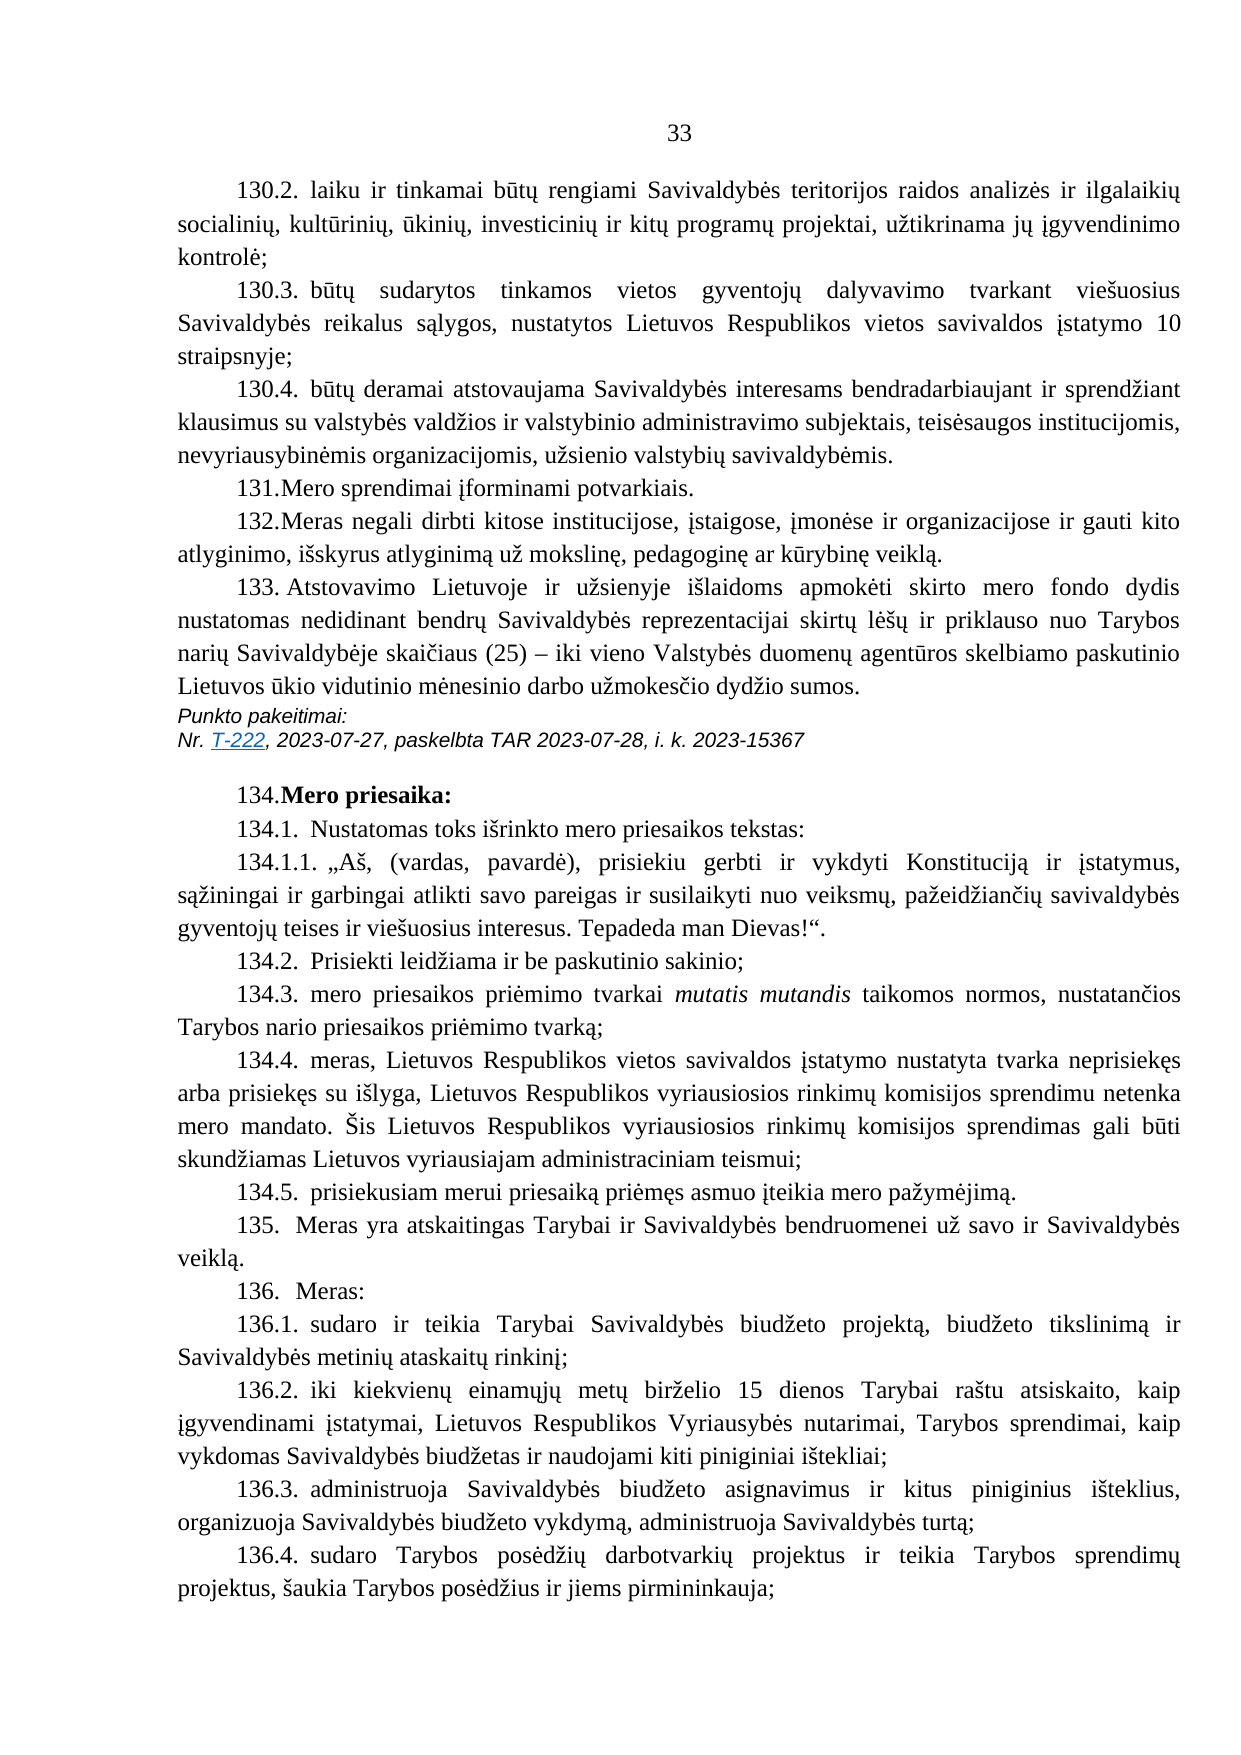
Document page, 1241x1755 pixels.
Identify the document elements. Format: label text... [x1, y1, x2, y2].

text 136.3. administruoja Savivaldybės biudžeto asignavimus ir kitus piniginius išteklius, organizuoja Savivaldybės biudžeto vykdymą, administruoja Savivaldybės turtą; [177, 1474, 1181, 1536]
text 134. Mero priesaika: [177, 781, 1181, 809]
text 134.4. meras, Lietuvos Respublikos vietos savivaldos įstatymo nustatyta tvarka neprisiekęs arba prisiekęs su išlyga, Lietuvos Respublikos vyriausiosios rinkimų komisijos sprendimu netenka mero mandato. Šis Lietuvos Respublikos vyriausiosios rinkimų komisijos sprendimas gali būti skundžiamas Lietuvos vyriausiajam administraciniam teismui; [177, 1045, 1181, 1173]
text 134.3. mero priesaikos priėmimo tvarkai mutatis mutandis taikomos normos, nustatančios Tarybos nario priesaikos priėmimo tvarką; [177, 979, 1181, 1041]
text 134.2. Prisiekti leidžiama ir be paskutinio sakinio; [177, 946, 1181, 974]
text 136. Meras: [177, 1276, 1181, 1305]
text 136.4. sudaro Tarybos posėdžių darbotvarkių projektus ir teikia Tarybos sprendimų projektus, šaukia Tarybos posėdžius ir jiems pirmininkauja; [177, 1540, 1181, 1602]
text 131. Mero sprendimai įforminami potvarkiais. [177, 473, 1181, 502]
text 130.3. būtų sudarytos tinkamos vietos gyventojų dalyvavimo tvarkant viešuosius Savivaldybės reikalus sąlygos, nustatytos Lietuvos Respublikos vietos savivaldos įstatymo 10 straipsnyje; [177, 275, 1181, 369]
text 134.5. prisiekusiam merui priesaiką priėmęs asmuo įteikia mero pažymėjimą. [177, 1177, 1181, 1206]
text 135. Meras yra atskaitingas Tarybai ir Savivaldybės bendruomenei už savo ir Savivaldybės veiklą. [177, 1210, 1181, 1272]
text 134.1. Nustatomas toks išrinkto mero priesaikos tekstas: [177, 814, 1181, 842]
text 132. Meras negali dirbti kitose institucijose, įstaigose, įmonėse ir organizacijose ir gauti kito atlyginimo, išskyrus atlyginimą už mokslinę, pedagoginę ar kūrybinę veiklą. [177, 506, 1181, 568]
text 136.1. sudaro ir teikia Tarybai Savivaldybės biudžeto projektą, biudžeto tikslinimą ir Savivaldybės metinių ataskaitų rinkinį; [177, 1309, 1181, 1371]
text Punkto pakeitimai: [177, 704, 1181, 728]
text 130.2. laiku ir tinkamai būtų rengiami Savivaldybės teritorijos raidos analizės ir ilgalaikių socialinių, kultūrinių, ūkinių, investicinių ir kitų programų projektai, užtikrinama jų įgyvendinimo kontrolė; [177, 176, 1181, 270]
text 134.1.1. „Aš, (vardas, pavardė), prisiekiu gerbti ir vykdyti Konstituciją ir įstatymus, sąžiningai ir garbingai atlikti savo pareigas ir susilaikyti nuo veiksmų, pažeidžiančių savivaldybės gyventojų teises ir viešuosius interesus. Tepadeda man Dievas!“. [177, 847, 1181, 941]
text 133. Atstovavimo Lietuvoje ir užsienyje išlaidoms apmokėti skirto mero fondo dydis nustatomas nedidinant bendrų Savivaldybės reprezentacijai skirtų lėšų ir priklauso nuo Tarybos narių Savivaldybėje skaičiaus (25) – iki vieno Valstybės duomenų agentūros skelbiamo paskutinio Lietuvos ūkio vidutinio mėnesinio darbo užmokesčio dydžio sumos. [177, 572, 1181, 700]
text 136.2. iki kiekvienų einamųjų metų birželio 15 dienos Tarybai raštu atsiskaito, kaip įgyvendinami įstatymai, Lietuvos Respublikos Vyriausybės nutarimai, Tarybos sprendimai, kaip vykdomas Savivaldybės biudžetas ir naudojami kiti piniginiai ištekliai; [177, 1375, 1181, 1470]
text Nr. T-222, 2023-07-27, paskelbta TAR 2023-07-28, i. k. 2023-15367 [177, 728, 1181, 752]
text 130.4. būtų deramai atstovaujama Savivaldybės interesams bendradarbiaujant ir sprendžiant klausimus su valstybės valdžios ir valstybinio administravimo subjektais, teisėsaugos institucijomis, nevyriausybinėmis organizacijomis, užsienio valstybių savivaldybėmis. [177, 374, 1181, 468]
